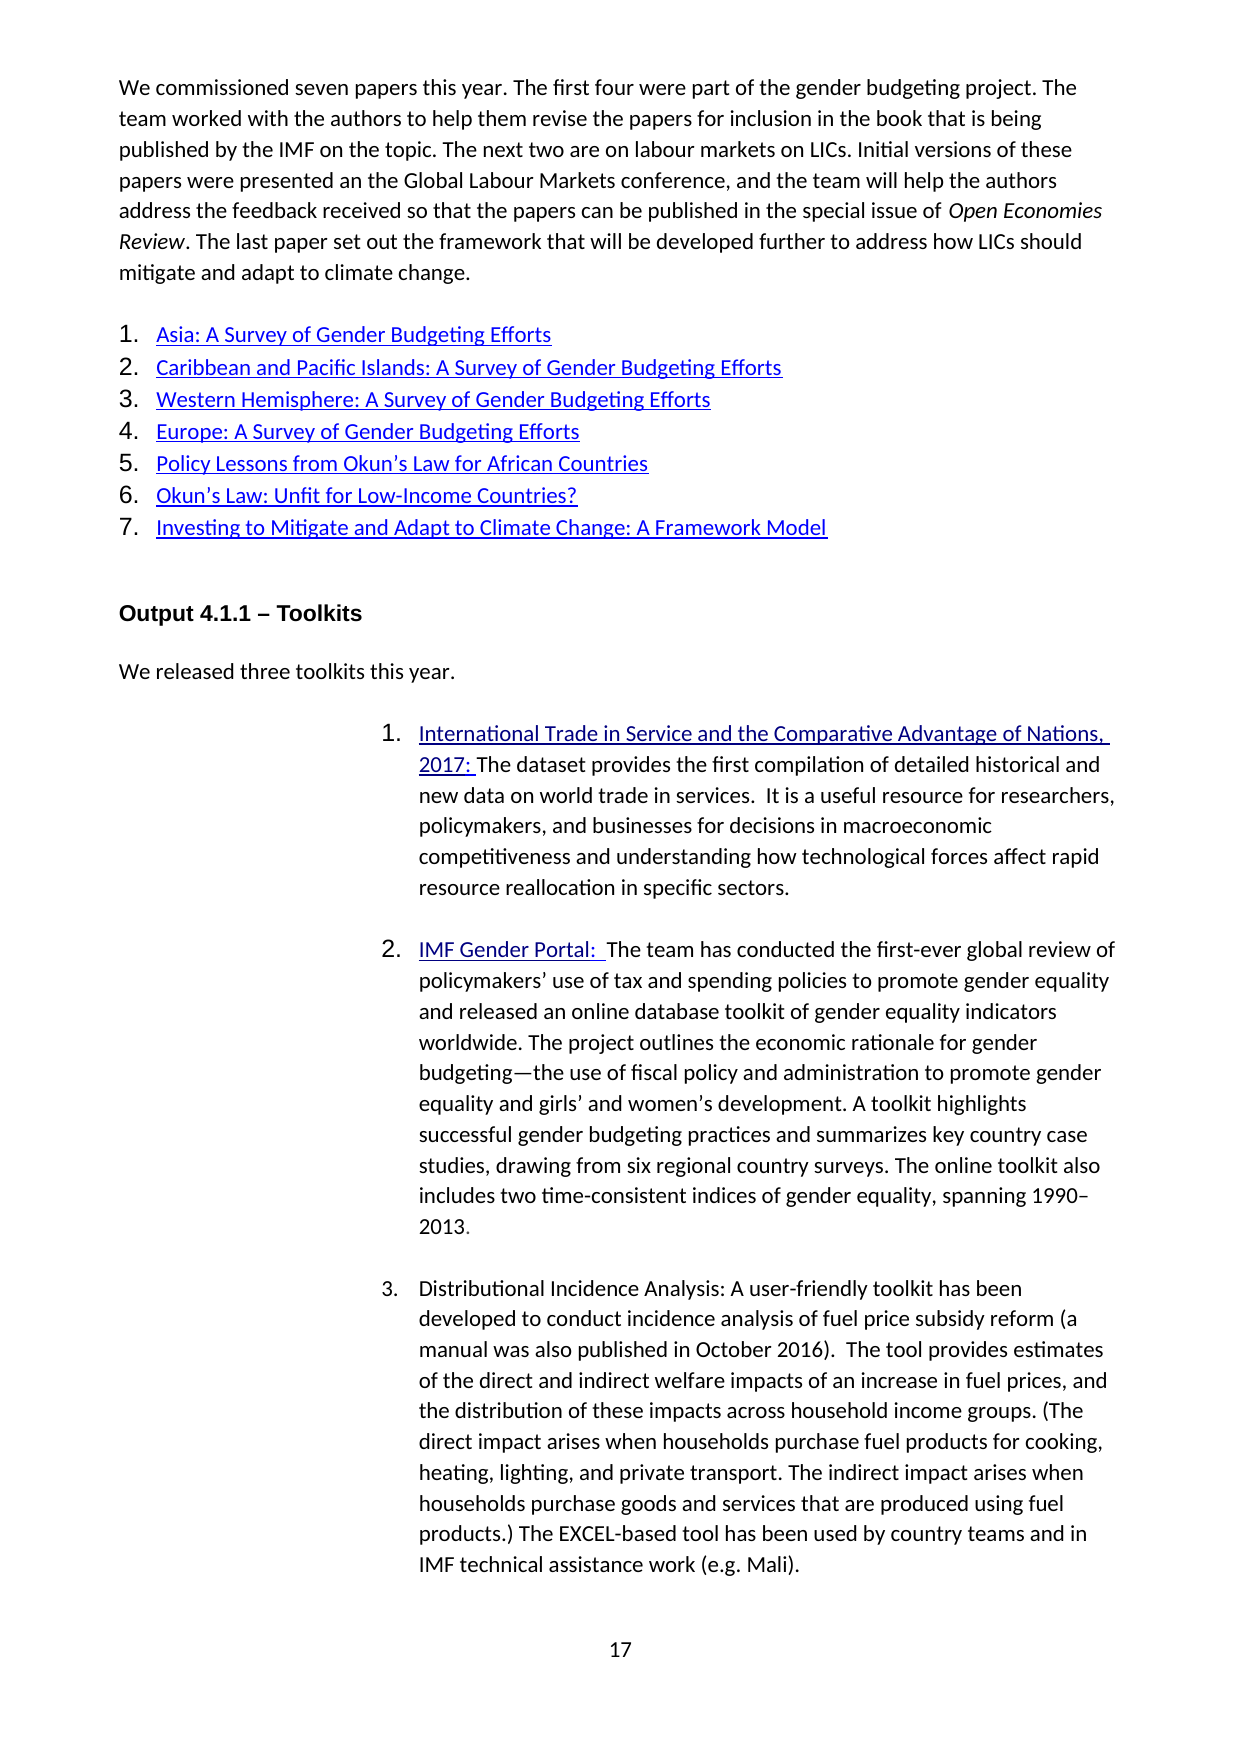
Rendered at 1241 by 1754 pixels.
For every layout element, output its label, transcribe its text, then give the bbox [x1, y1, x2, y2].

list Distributional Incidence Analysis: A user-friendly toolkit has been developed to conduct incidence analysis of fuel price subsidy reform (a manual was also published in October 2016). The tool provides estimates of the direct and indirect welfare impacts of an increase in fuel prices, and the distribution of these impacts across household income groups. (The direct impact arises when households purchase fuel products for cooking, heating, lighting, and private transport. The indirect impact arises when households purchase goods and services that are produced using fuel products.) The EXCEL-based tool has been used by country teams and in IMF technical assistance work (e.g. Mali). [381, 1274, 1122, 1578]
text We commissioned seven papers this year. The first four were part of the gender budgeting project. The team worked with the authors to help them revise the papers for inclusion in the book that is being published by the IMF on the topic. The next two are on labour markets on LICs. Initial versions of these papers were presented an the Global Labour Markets conference, and the team will help the authors address the feedback received so that the papers can be published in the special issue of Open Economies Review. The last paper set out the framework that will be developed further to address how LICs should mitigate and adapt to climate change. [118, 73, 1122, 286]
list Caribbean and Pacific Islands: A Survey of Gender Budgeting Efforts [118, 351, 1122, 381]
list Okun’s Law: Unfit for Low-Income Countries? [118, 480, 1122, 509]
list Investing to Mitigate and Adapt to Climate Change: A Framework Model [118, 512, 1122, 541]
list Asia: A Survey of Gender Budgeting Efforts [118, 319, 1122, 348]
list Western Hemisphere: A Survey of Gender Budgeting Efforts [118, 383, 1122, 413]
list Policy Lessons from Okun’s Law for African Countries [118, 448, 1122, 477]
text Output 4.1.1 – Toolkits [118, 600, 1122, 626]
list Europe: A Survey of Gender Budgeting Efforts [118, 416, 1122, 445]
text We released three toolkits this year. [118, 657, 1122, 685]
list IMF Gender Portal: The team has conducted the first-ever global review of policymakers’ use of tax and spending policies to promote gender equality and released an online database toolkit of gender equality indicators worldwide. The project outlines the economic rationale for gender budgeting—the use of fiscal policy and administration to promote gender equality and girls’ and women’s development. A toolkit highlights successful gender budgeting practices and summarizes key country case studies, drawing from six regional country surveys. The online toolkit also includes two time-consistent indices of gender equality, spanning 1990–2013. [381, 934, 1122, 1240]
list International Trade in Service and the Comparative Advantage of Nations, 2017: The dataset provides the first compilation of detailed historical and new data on world trade in services. It is a useful resource for researchers, policymakers, and businesses for decisions in macroeconomic competitiveness and understanding how technological forces affect rapid resource reallocation in specific sectors. [381, 718, 1122, 901]
